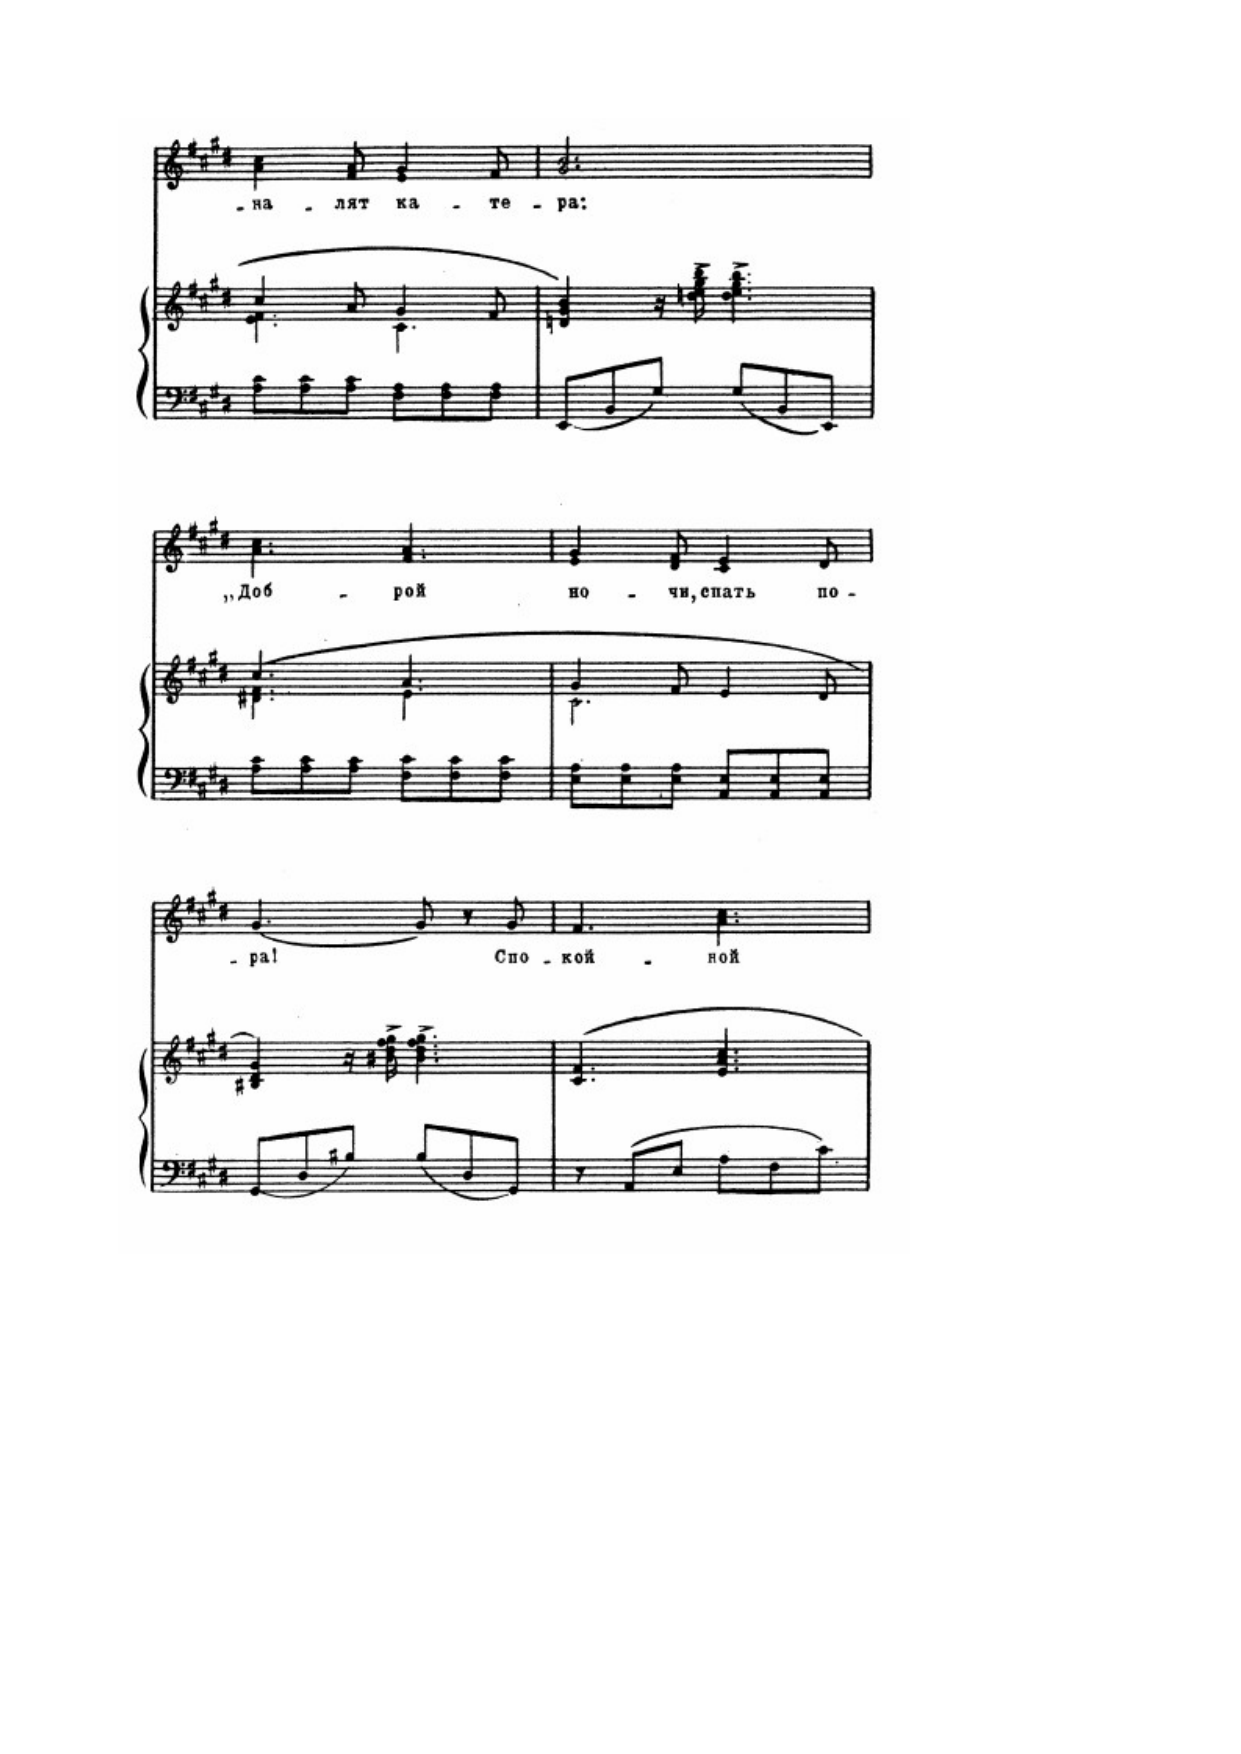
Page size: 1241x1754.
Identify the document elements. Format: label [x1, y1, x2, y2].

picture [118, 118, 911, 1254]
